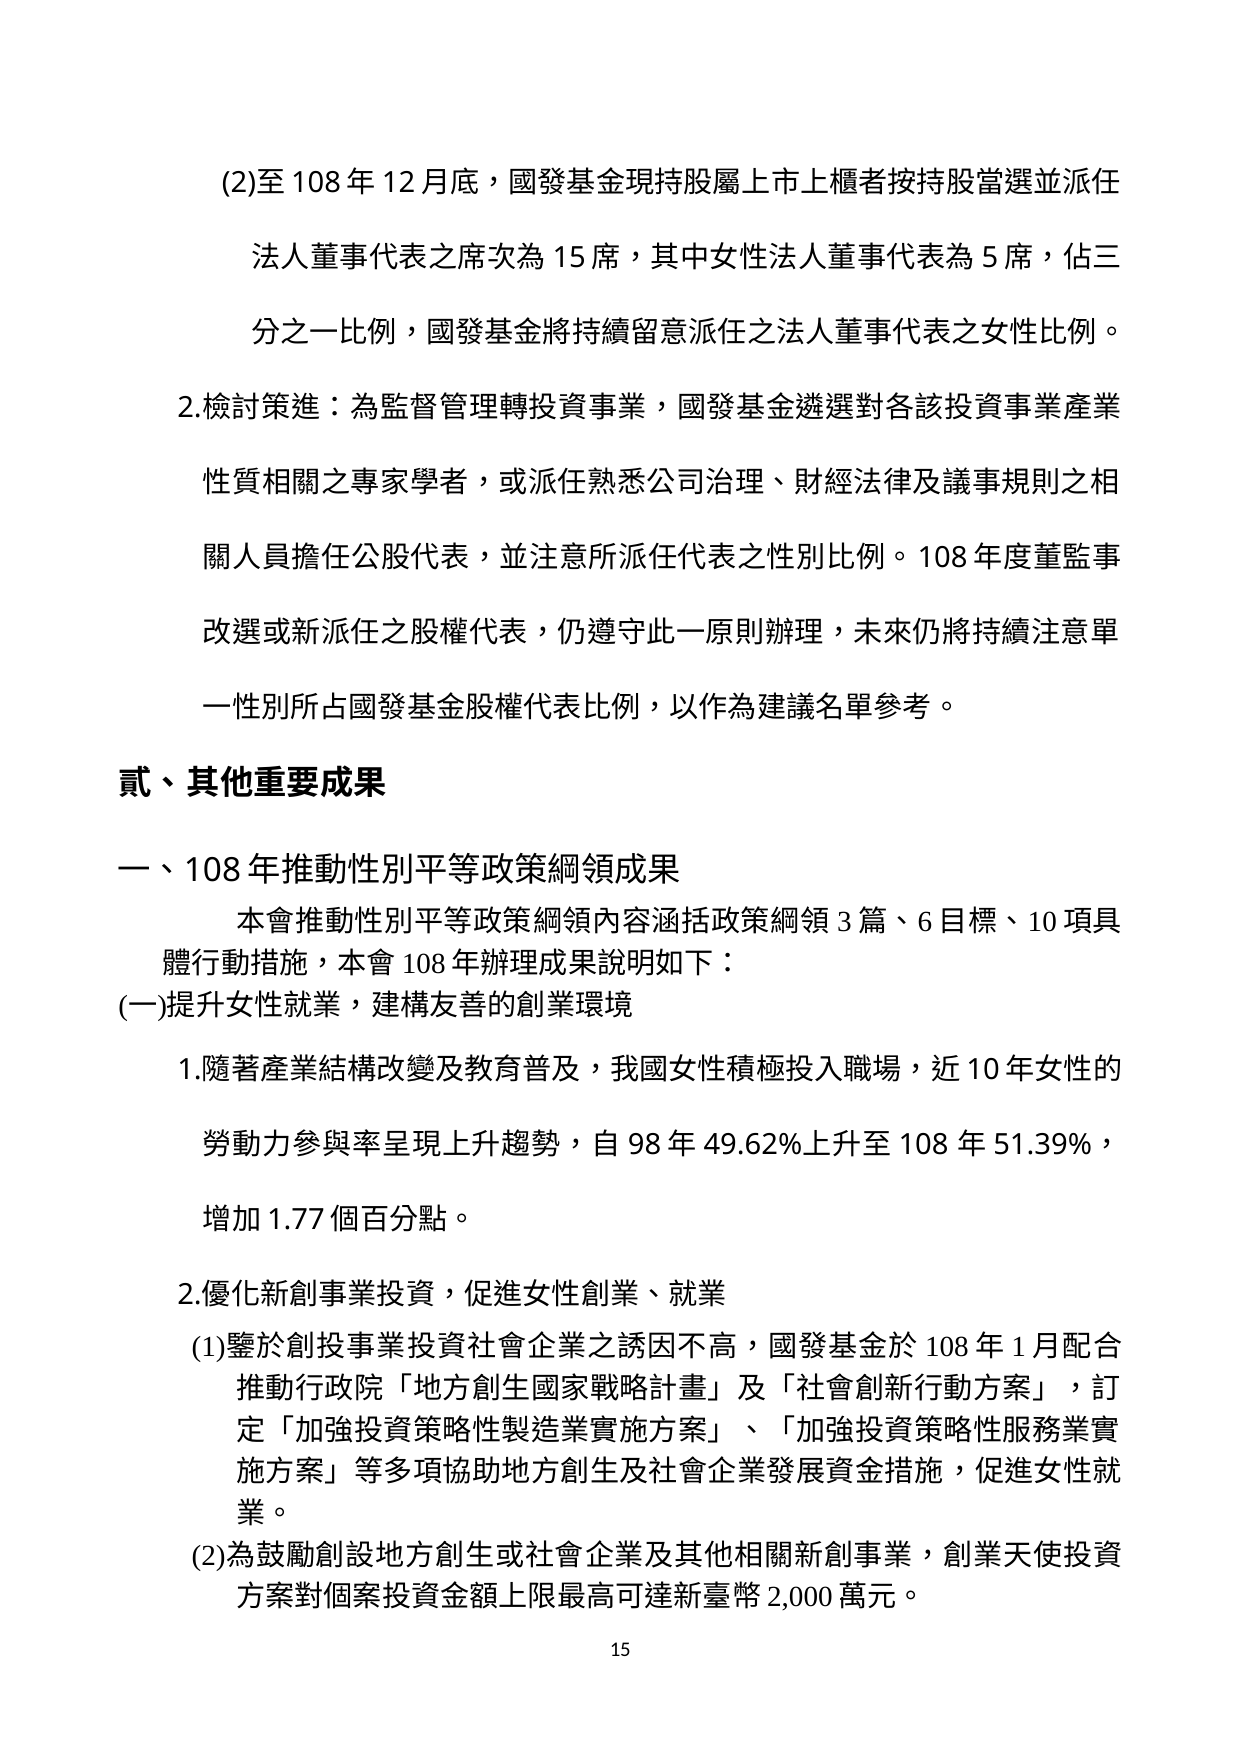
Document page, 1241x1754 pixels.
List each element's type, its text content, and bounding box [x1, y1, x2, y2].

text 本會推動性別平等政策綱領內容涵括政策綱領3篇、6目標、10項具體行動措施，本會108年辦理成果說明如下： [162, 898, 1122, 982]
text (2)至108年12月底，國發基金現持股屬上市上櫃者按持股當選並派任法人董事代表之席次為15席，其中女性法人董事代表為5席，佔三分之一比例，國發基金將持續留意派任之法人董事代表之女性比例。 [222, 136, 1122, 361]
text (2)為鼓勵創設地方創生或社會企業及其他相關新創事業，創業天使投資方案對個案投資金額上限最高可達新臺幣2,000萬元。 [191, 1532, 1122, 1615]
text (1)鑒於創投事業投資社會企業之誘因不高，國發基金於108年1月配合推動行政院「地方創生國家戰略計畫」及「社會創新行動方案」，訂定「加強投資策略性製造業實施方案」、「加強投資策略性服務業實施方案」等多項協助地方創生及社會企業發展資金措施，促進女性就業。 [191, 1323, 1122, 1532]
list 其他重要成果 [118, 736, 1122, 811]
text (一)提升女性就業，建構友善的創業環境 [118, 982, 1122, 1023]
text 2.優化新創事業投資，促進女性創業、就業 [177, 1248, 1122, 1323]
text 1.隨著產業結構改變及教育普及，我國女性積極投入職場，近10年女性的勞動力參與率呈現上升趨勢，自98年49.62%上升至108 年51.39%，增加1.77個百分點。 [177, 1023, 1122, 1248]
text 一、108年推動性別平等政策綱領成果 [117, 823, 1122, 898]
text 2.檢討策進：為監督管理轉投資事業，國發基金遴選對各該投資事業產業性質相關之專家學者，或派任熟悉公司治理、財經法律及議事規則之相關人員擔任公股代表，並注意所派任代表之性別比例。108年度董監事改選或新派任之股權代表，仍遵守此一原則辦理，未來仍將持續注意單一性別所占國發基金股權代表比例，以作為建議名單參考。 [177, 361, 1122, 736]
